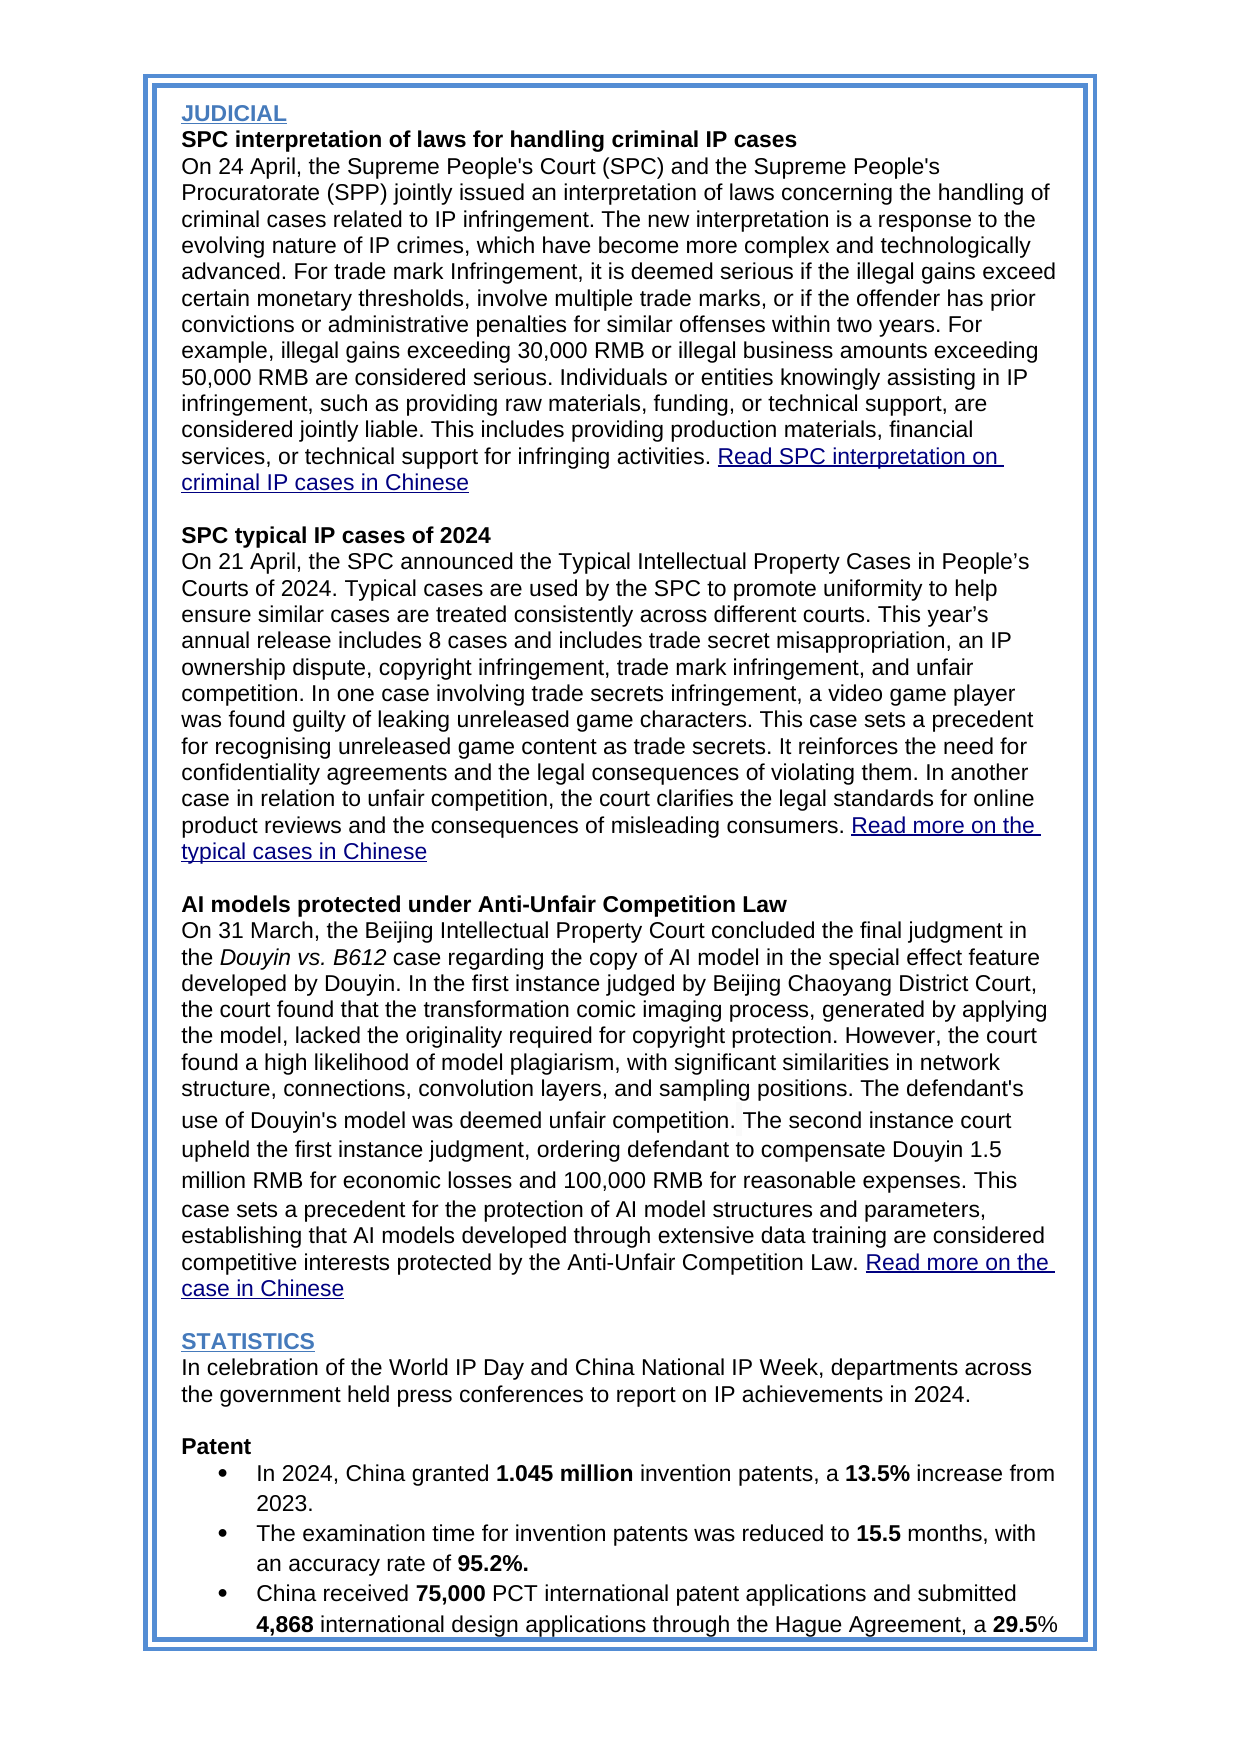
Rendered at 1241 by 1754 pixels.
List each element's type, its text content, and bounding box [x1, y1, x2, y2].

table_cell [1070, 78, 1090, 1637]
table_cell [1070, 88, 1083, 1637]
table_cell China IP Newsletter (April 2025) POLICY & GOVERNMENT CNIPA issues legislative plan for 2025 On 25 April, the China National Intellectual Property Administration (CNIPA) outlined its legislative work plan for 2025, focusing on enhancing the legal framework to better protect IP rights and foster innovation. According to the plan, in 2025 CNIPA will advance the amendment of the Trade Mark Law, review the Regulations on the Protection of Integrated Circuit Layout Design and its implementing rules, and further revise the Patent Examination Guidelines and the Patent Agency Management Measures. Read CNIPA announcement of 2025 legislative plan in Chinese Revised regulations for trade secret protection On 25 April, the State Administration for Market Regulation (SAMR) published the draft Regulations on Trade Secret Protection. In addition to the definition, the regulation provides examples of information that can be determined as trade secret. For technical information, it could be structures, raw materials, components, formulas, designs, plant varieties, processes, methods, algorithms, data, computer programs, and related documentation. For business information, it could be ideas, management, sales, financial plans, samples, bidding materials, customer information, and data. Rights holders must take reasonable confidentiality measures to prevent information leakage. These measures include implementing internal controls such as training, regulations, and written notifications; marking, classifying, isolating, encrypting, and sealing confidential information; ensuring departing employees return or destroy confidential information and continue to uphold confidentiality obligations. Violations of the regulations will be punished according to the Anti-Unfair Competition Law. Read SAMR draft regulations in Chinese CNIPA reminder on political content in patent applications On 11 April, the CNIPA issued a reminder to further standardise the drafting requirements for patent application documents. Applicants are advised to avoid including content unrelated to the technical solution, particularly in the background technology and drawings sections of the specification. When discussing problems and shortcomings in the background technology, the focus should remain on technical content, avoiding the introduction of political, economic, cultural, or other non-technical information. It is recommended to include maps in the specification drawings only when they are closely related to the scope of protection. If maps are necessary, applicants should use standard maps, such as those available from the "Standard Map Service System" on the Ministry of Natural Resources website (http://bzdt.ch.mnr.gov.cn/), to ensure accuracy, legality, and authority. Read CNIPA guideline on patent application in Chinese JUDICIAL SPC interpretation of laws for handling criminal IP cases On 24 April, the Supreme People's Court (SPC) and the Supreme People's Procuratorate (SPP) jointly issued an interpretation of laws concerning the handling of criminal cases related to IP infringement. The new interpretation is a response to the evolving nature of IP crimes, which have become more complex and technologically advanced. For trade mark Infringement, it is deemed serious if the illegal gains exceed certain monetary thresholds, involve multiple trade marks, or if the offender has prior convictions or administrative penalties for similar offenses within two years. For example, illegal gains exceeding 30,000 RMB or illegal business amounts exceeding 50,000 RMB are considered serious. Individuals or entities knowingly assisting in IP infringement, such as providing raw materials, funding, or technical support, are considered jointly liable. This includes providing production materials, financial services, or technical support for infringing activities. Read SPC interpretation on criminal IP cases in Chinese SPC typical IP cases of 2024 On 21 April, the SPC announced the Typical Intellectual Property Cases in People’s Courts of 2024. Typical cases are used by the SPC to promote uniformity to help ensure similar cases are treated consistently across different courts. This year’s annual release includes 8 cases and includes trade secret misappropriation, an IP ownership dispute, copyright infringement, trade mark infringement, and unfair competition. In one case involving trade secrets infringement, a video game player was found guilty of leaking unreleased game characters. This case sets a precedent for recognising unreleased game content as trade secrets. It reinforces the need for confidentiality agreements and the legal consequences of violating them. In another case in relation to unfair competition, the court clarifies the legal standards for online product reviews and the consequences of misleading consumers. Read more on the typical cases in Chinese AI models protected under Anti-Unfair Competition Law On 31 March, the Beijing Intellectual Property Court concluded the final judgment in the Douyin vs. B612 case regarding the copy of AI model in the special effect feature developed by Douyin. In the first instance judged by Beijing Chaoyang District Court, the court found that the transformation comic imaging process, generated by applying the model, lacked the originality required for copyright protection. However, the court found a high likelihood of model plagiarism, with significant similarities in network structure, connections, convolution layers, and sampling positions. The defendant's use of Douyin's model was deemed unfair competition. The second instance court upheld the first instance judgment, ordering defendant to compensate Douyin 1.5 million RMB for economic losses and 100,000 RMB for reasonable expenses. This case sets a precedent for the protection of AI model structures and parameters, establishing that AI models developed through extensive data training are considered competitive interests protected by the Anti-Unfair Competition Law. Read more on the case in Chinese STATISTICS In celebration of the World IP Day and China National IP Week, departments across the government held press conferences to report on IP achievements in 2024. Patent In 2024, China granted 1.045 million invention patents, a 13.5% increase from 2023. The examination time for invention patents was reduced to 15.5 months, with an accuracy rate of 95.2%. China received 75,000 PCT international patent applications and submitted 4,868 international design applications through the Hague Agreement, a 29.5% increase. By the end of 2024, China had 4.756 million valid domestic invention patents, becoming the first country to surpass 4 million. Trade mark 4.781 million were registered in 2024, a 9.1% increase. The average examination time for trade mark registration remained at 4 months, with the review period for opposition cases further reduced. China received 7,039 Madrid international trade mark applications, a 13.6% increase. By the end of 2024, China had 47.62 million valid domestic trade mark registrations. Read more from CNIPA in Chinese Copyright In 2024, China saw a significant increase in copyright registrations, with the total number reaching 10 million, marking a 19.13% year-on-year growth. Among them, 4.2 million artistic works were registered, accounting for 54.92% of all registrations. Photography works followed with 2.7 million registrations, making up 31.77% of the total. Text works account for 9.33% while film and television works account for 1.75%. These four categories collectively constituted 97.77% of the total registrations. The number of computer software copyright registrations reached 2.8 million, showing a 13.31% increase. The copyright industry's economic contribution was substantial, with an added value of 9.38 trillion RMB, accounting for 7.44% of the GDP. The industry employed 15.74 million people, representing 9.62% of the total employment, and its export value was 414.61 billion USD, consistently making up over 11% of the total exports. Read more from NCAC in Chinese Customs enforcement Chinese customs took IP protection measures 53,200 times in 2024, detaining 41,600 batches of suspected infringing goods, totalling 81.605 million items. Regarding IP customs protection filings, 29,541 new applications were received, nearing 30,000 for the first time. The enforcement focus remained on trade mark protection. China's customs detained 76.3901 million items of goods suspected of trade mark infringement, representing 93.57% of all detained goods. Patent and copyright protection also showed progress, with 249,000 items suspected of patent infringement and 4.9959 million items suspected of copyright infringement detained, increasing by 71.33% and 393.61%, respectively. Clothing, footwear, electronics, leather goods, and tobacco products are the top types of goods being infringed. Read more from General Administration of Customs in Chinese Administrative enforcement Market regulators handled 44,000 administrative IP violation cases. Mediation organisations guided and managed nearly 140,000 IP dispute mediation cases. Various levels of copyright enforcement departments dealt with 3,219 physical market infringement and piracy cases, and deleted 3.62 million infringing and pirated links. Read more from SAMR in Chinese Judicial enforcement In 2024, the SPC handled 494,000 IP cases, an increase of 0.9% year-on-year. 10,000 cases of unfair competition such as infringement of trade secrets were concluded, a year-on-year increase of 0.7%. In the six years since its establishment, the SPC’s IP Court has concluded nearly 20,000 technical IP appeals, among which the number and proportion of cases involving strategic emerging industries have increased year by year, reaching 1,233 in 2024, accounting for 32.3%. Punitive damages were applied in 460 cases of malicious infringement with serious circumstances, an increase of 44.2% year-on-year. From 2013 to 2024, courts nationwide accepted 1,145 first-instance antitrust cases and concluded 1,071 cases. Read more from SPC in Chinese Criminal enforcement In 2024, 21,000 people were prosecuted for the crime of infringing trade mark rights, patent rights, copyrights, and trade secrets. In 2024, the SPP handled 4,219 civil, administrative and public interest litigation cases involving IP rights. In criminal IP prosecution, they reviewed 7,646 cases involving 13,486 individuals for arrest and 13,767 cases involving 33,805 individuals for prosecution. Trade mark infringement cases accounted for 81% of IP criminal cases, with an average annual growth of 18.8% from 2020 to 2024, while copyright infringement cases accounted for 9.7%, with an average annual growth of 43.5%. Joint crimes were prevalent, with 84.3% of trade mark infringement cases, 76.8% of copyright infringement cases, and 86.2% of trade secret infringement cases involving multiple offenders. Prosecutorial organs applied leniency for guilty pleas in 9,211 cases involving 20,950 individuals, up 20.4%, with a leniency application rate of 86.7%. Read more from SPP in Chinese If you would like any further information on any of the above matters or to discuss Embassy support for your company in China please contact Leo Zhuang (Leo.Zhuang@fcdo.gov.uk). [170, 88, 1070, 1637]
table_cell [150, 78, 170, 1637]
table_cell [157, 88, 170, 1637]
